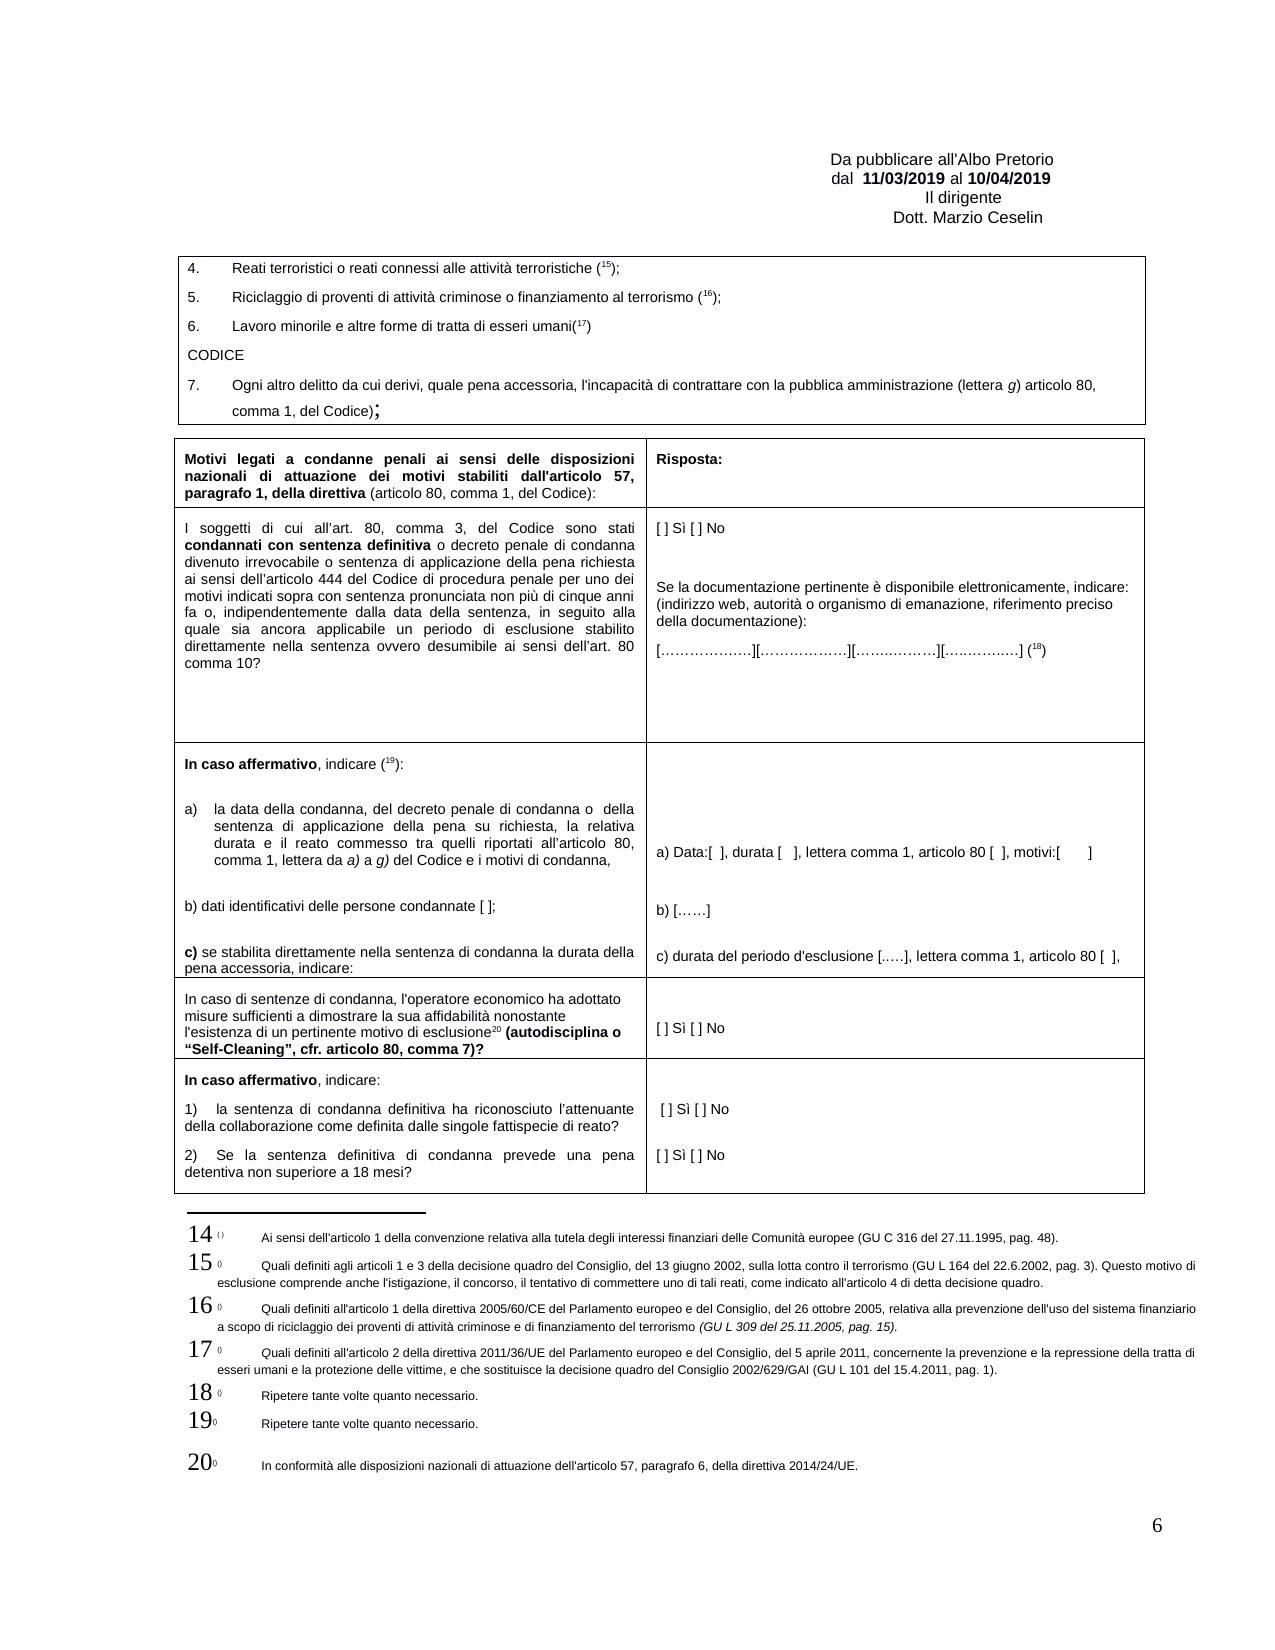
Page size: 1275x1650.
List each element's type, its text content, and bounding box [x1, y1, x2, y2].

table_cell [ ] Sì [ ] No [ ] Sì [ ] No [647, 1059, 1144, 1192]
list Reati terroristici o reati connessi alle attività terroristiche (); [179, 257, 1145, 276]
table_cell I soggetti di cui all’art. 80, comma 3, del Codice sono stati condannati con sentenza definitiva o decreto penale di condanna divenuto irrevocabile o sentenza di applicazione della pena richiesta ai sensi dell’articolo 444 del Codice di procedura penale per uno dei motivi indicati sopra con sentenza pronunciata non più di cinque anni fa o, indipendentemente dalla data della sentenza, in seguito alla quale sia ancora applicabile un periodo di esclusione stabilito direttamente nella sentenza ovvero desumibile ai sensi dell’art. 80 comma 10? [175, 508, 646, 742]
table_cell In caso di sentenze di condanna, l'operatore economico ha adottato misure sufficienti a dimostrare la sua affidabilità nonostante l'esistenza di un pertinente motivo di esclusione (autodisciplina o “Self-Cleaning”, cfr. articolo 80, comma 7)? [175, 978, 646, 1058]
text CODICE [179, 344, 1145, 364]
list ( ) Ai sensi dell'articolo 1 della convenzione relativa alla tutela degli interessi finanziari delle Comunità europee (GU C 316 del 27.11.1995, pag. 48). [187, 1219, 1197, 1247]
table_header Motivi legati a condanne penali ai sensi delle disposizioni nazionali di attuazione dei motivi stabiliti dall'articolo 57, paragrafo 1, della direttiva (articolo 80, comma 1, del Codice): [175, 439, 646, 507]
list Lavoro minorile e altre forme di tratta di esseri umani() [179, 315, 1145, 334]
list () Quali definiti all'articolo 2 della direttiva 2011/36/UE del Parlamento europeo e del Consiglio, del 5 aprile 2011, concernente la prevenzione e la repressione della tratta di esseri umani e la protezione delle vittime, e che sostituisce la decisione quadro del Consiglio 2002/629/GAI (GU L 101 del 15.4.2011, pag. 1). [187, 1334, 1197, 1377]
table_cell In caso affermativo, indicare (): la data della condanna, del decreto penale di condanna o della sentenza di applicazione della pena su richiesta, la relativa durata e il reato commesso tra quelli riportati all’articolo 80, comma 1, lettera da a) a g) del Codice e i motivi di condanna, b) dati identificativi delle persone condannate [ ]; c) se stabilita direttamente nella sentenza di condanna la durata della pena accessoria, indicare: [175, 743, 646, 977]
list Riciclaggio di proventi di attività criminose o finanziamento al terrorismo (); [179, 285, 1145, 305]
table_cell In caso affermativo, indicare: 1) la sentenza di condanna definitiva ha riconosciuto l’attenuante della collaborazione come definita dalle singole fattispecie di reato? 2) Se la sentenza definitiva di condanna prevede una pena detentiva non superiore a 18 mesi? [175, 1059, 646, 1192]
list Ogni altro delitto da cui derivi, quale pena accessoria, l'incapacità di contrattare con la pubblica amministrazione (lettera g) articolo 80, comma 1, del Codice); [179, 373, 1145, 424]
list () Quali definiti agli articoli 1 e 3 della decisione quadro del Consiglio, del 13 giugno 2002, sulla lotta contro il terrorismo (GU L 164 del 22.6.2002, pag. 3). Questo motivo di esclusione comprende anche l'istigazione, il concorso, il tentativo di commettere uno di tali reati, come indicato all'articolo 4 di detta decisione quadro. [187, 1247, 1197, 1291]
table_cell [ ] Sì [ ] No [647, 978, 1144, 1058]
table_cell [ ] Sì [ ] No Se la documentazione pertinente è disponibile elettronicamente, indicare: (indirizzo web, autorità o organismo di emanazione, riferimento preciso della documentazione): […………….…][………………][……..………][…..……..…] () [647, 508, 1144, 742]
table_cell a) Data:[ ], durata [ ], lettera comma 1, articolo 80 [ ], motivi:[ ] b) [……] c) durata del periodo d'esclusione [..…], lettera comma 1, articolo 80 [ ], [647, 743, 1144, 977]
list () Quali definiti all'articolo 1 della direttiva 2005/60/CE del Parlamento europeo e del Consiglio, del 26 ottobre 2005, relativa alla prevenzione dell'uso del sistema finanziario a scopo di riciclaggio dei proventi di attività criminose e di finanziamento del terrorismo (GU L 309 del 25.11.2005, pag. 15). [187, 1291, 1197, 1334]
table_header Risposta: [647, 439, 1144, 507]
